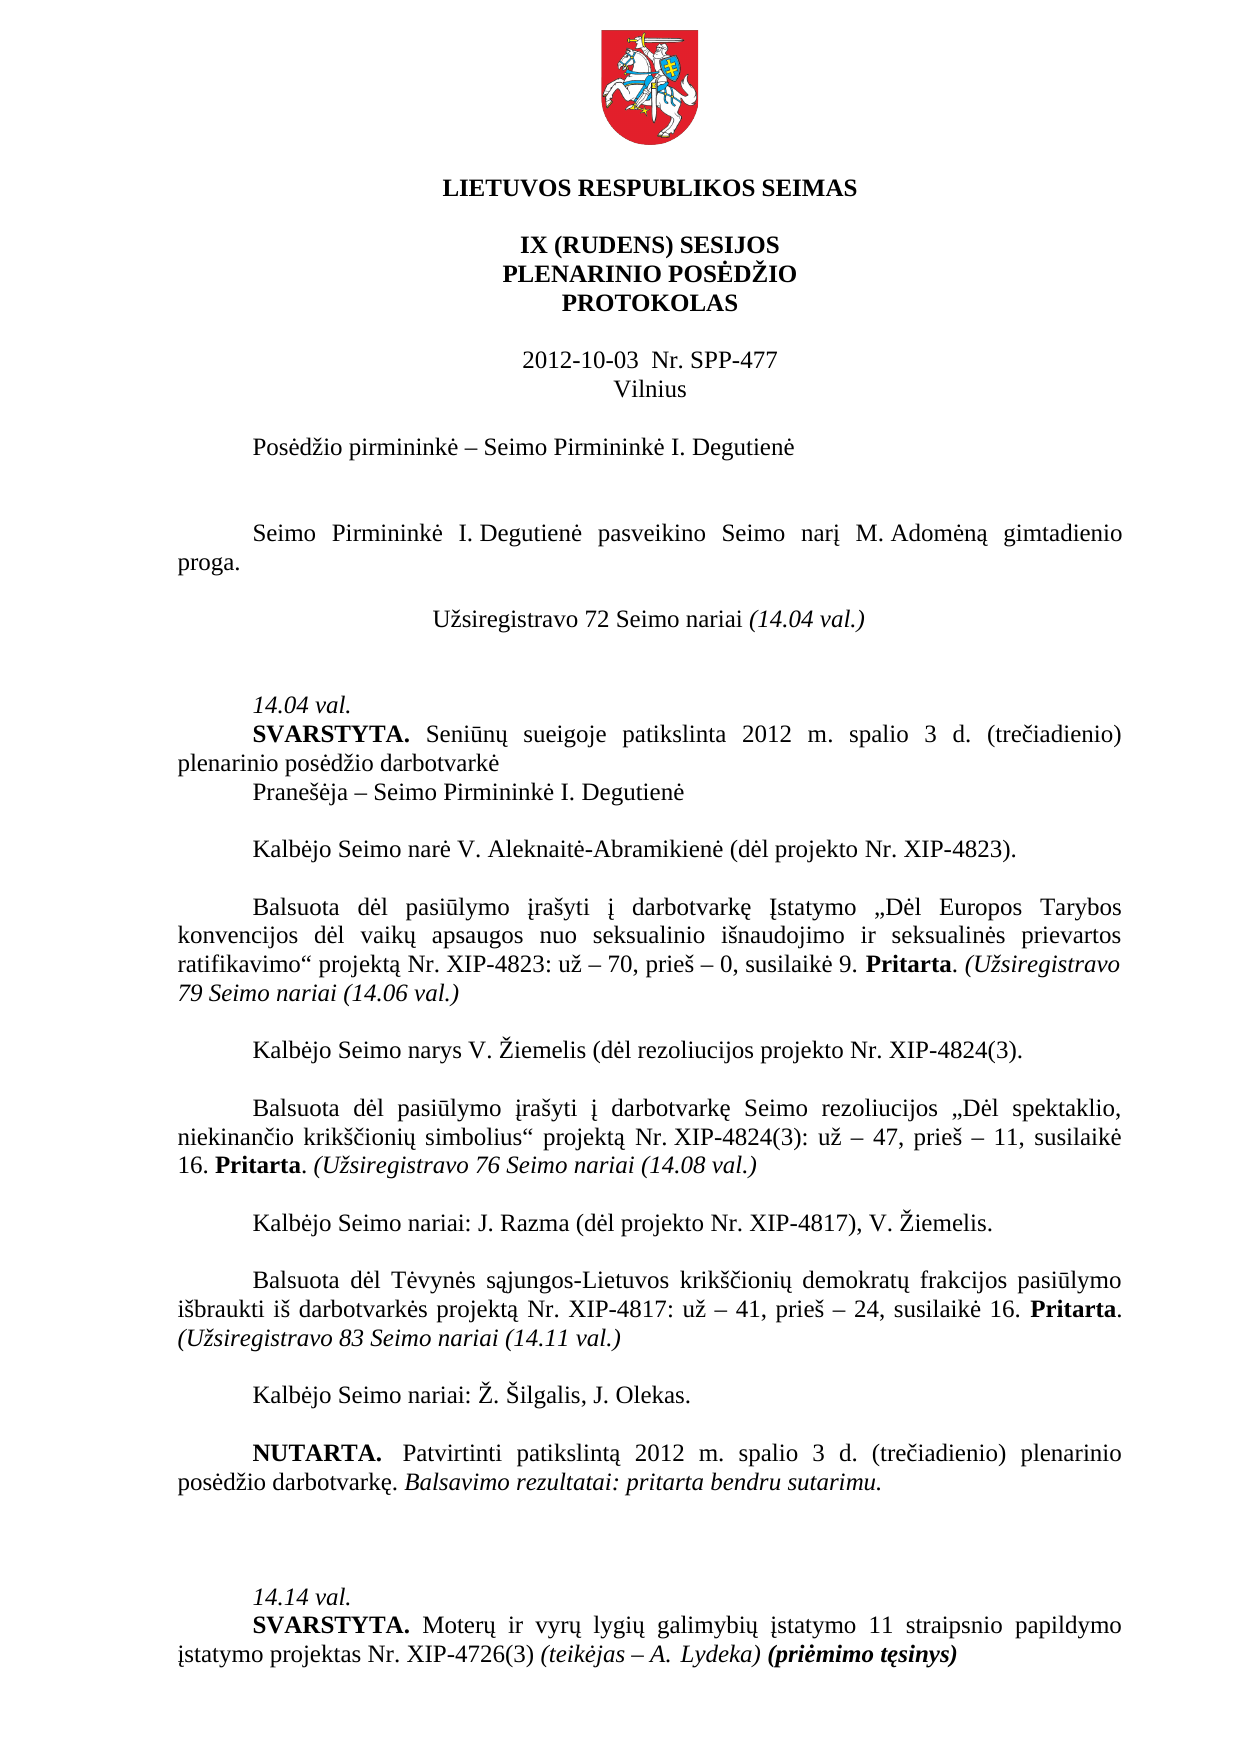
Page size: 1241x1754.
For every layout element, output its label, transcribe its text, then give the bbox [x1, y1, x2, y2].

text Posėdžio pirmininkė – Seimo Pirmininkė I. Degutienė [177, 432, 1122, 460]
text IX (RUDENS) SESIJOS [177, 230, 1122, 259]
text LIETUVOS RESPUBLIKOS SEIMAS [177, 173, 1122, 202]
text SVARSTYTA. Seniūnų sueigoje patikslinta 2012 m. spalio 3 d. (trečiadienio) plenarinio posėdžio darbotvarkė [177, 719, 1122, 777]
text NUTARTA. Patvirtinti patikslintą 2012 m. spalio 3 d. (trečiadienio) plenarinio posėdžio darbotvarkę. Balsavimo rezultatai: pritarta bendru sutarimu. [177, 1438, 1122, 1495]
text 14.14 val. [177, 1582, 1122, 1610]
text Kalbėjo Seimo nariai: J. Razma (dėl projekto Nr. XIP-4817), V. Žiemelis. [177, 1208, 1122, 1237]
text PLENARINIO POSĖDŽIO [177, 259, 1122, 288]
text Balsuota dėl Tėvynės sąjungos-Lietuvos krikščionių demokratų frakcijos pasiūlymo išbraukti iš darbotvarkės projektą Nr. XIP-4817: už – 41, prieš – 24, susilaikė 16. Pritarta. (Užsiregistravo 83 Seimo nariai (14.11 val.) [177, 1265, 1122, 1352]
subtitle PROTOKOLAS [177, 288, 1122, 317]
text Balsuota dėl pasiūlymo įrašyti į darbotvarkę Įstatymo „Dėl Europos Tarybos konvencijos dėl vaikų apsaugos nuo seksualinio išnaudojimo ir seksualinės prievartos ratifikavimo“ projektą Nr. XIP-4823: už – 70, prieš – 0, susilaikė 9. Pritarta. (Užsiregistravo 79 Seimo nariai (14.06 val.) [177, 892, 1122, 1007]
text 14.04 val. [177, 690, 1122, 719]
text Kalbėjo Seimo nariai: Ž. Šilgalis, J. Olekas. [177, 1380, 1122, 1409]
text Balsuota dėl pasiūlymo įrašyti į darbotvarkę Seimo rezoliucijos „Dėl spektaklio, niekinančio krikščionių simbolius“ projektą Nr. XIP-4824(3): už – 47, prieš – 11, susilaikė 16. Pritarta. (Užsiregistravo 76 Seimo nariai (14.08 val.) [177, 1093, 1122, 1179]
text Kalbėjo Seimo narys V. Žiemelis (dėl rezoliucijos projekto Nr. XIP-4824(3). [177, 1035, 1122, 1064]
text Pranešėja – Seimo Pirmininkė I. Degutienė [177, 777, 1122, 805]
text Seimo Pirmininkė I. Degutienė pasveikino Seimo narį M. Adomėną gimtadienio proga. [177, 518, 1122, 575]
text Kalbėjo Seimo narė V. Aleknaitė-Abramikienė (dėl projekto Nr. XIP-4823). [177, 834, 1122, 863]
text Užsiregistravo 72 Seimo nariai (14.04 val.) [177, 604, 1122, 633]
text Vilnius [177, 374, 1122, 403]
text SVARSTYTA. Moterų ir vyrų lygių galimybių įstatymo 11 straipsnio papildymo įstatymo projektas Nr. XIP-4726(3) (teikėjas – A. Lydeka) (priėmimo tęsinys) [177, 1610, 1122, 1668]
text 2012-10-03 Nr. SPP-477 [177, 345, 1122, 374]
